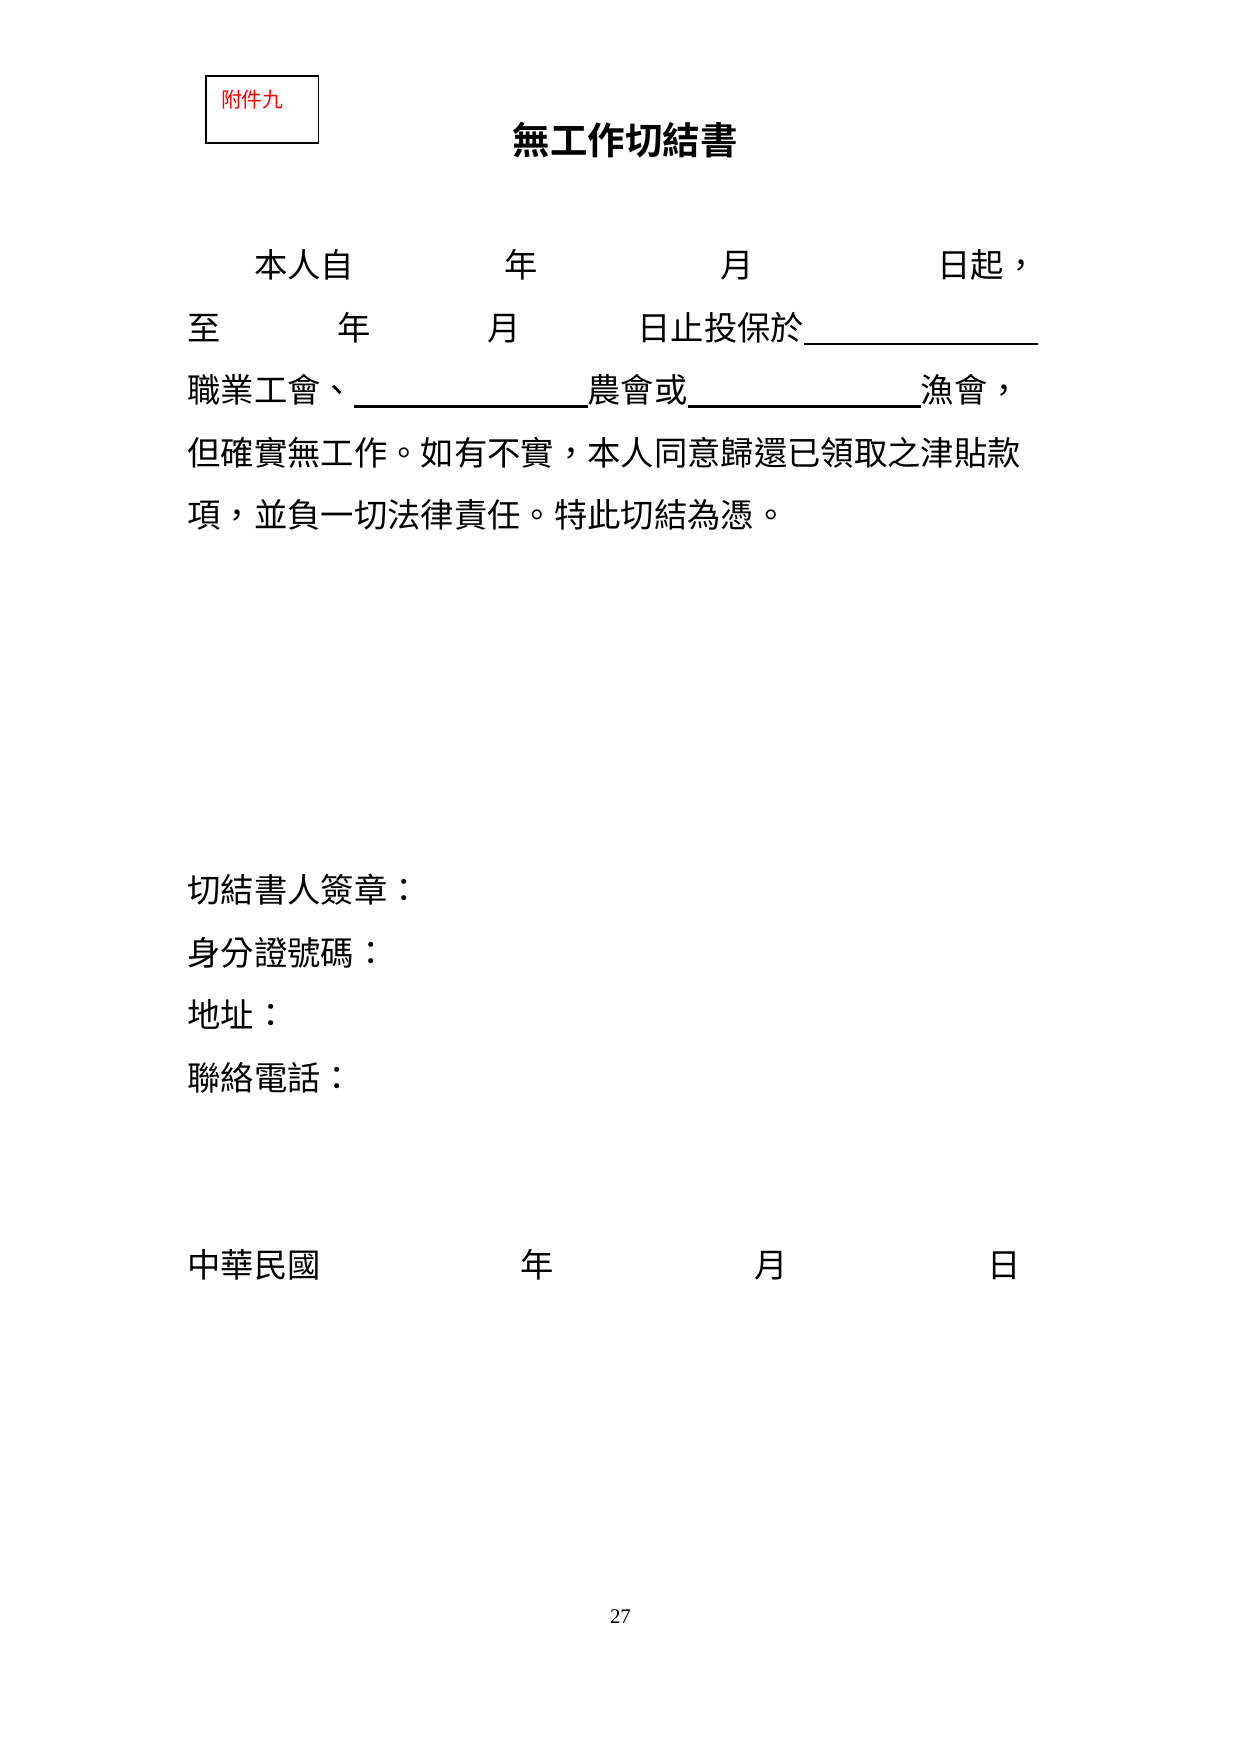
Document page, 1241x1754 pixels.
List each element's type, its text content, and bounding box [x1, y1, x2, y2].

text 聯絡電話： [187, 1034, 1053, 1096]
text 地址： [187, 971, 1053, 1034]
text 切結書人簽章： [187, 846, 1053, 909]
text 無工作切結書 [187, 96, 1053, 159]
text 身分證號碼： [187, 909, 1053, 971]
text 本人自 年 月 日起，至 年 月 日止投保於 職業工會、 農會或 漁會，但確實無工作。如有不實，本人同意歸還已領取之津貼款項，並負一切法律責任。特此切結為憑。 [187, 221, 1053, 534]
text 中華民國 年 月 日 [187, 1221, 1053, 1284]
